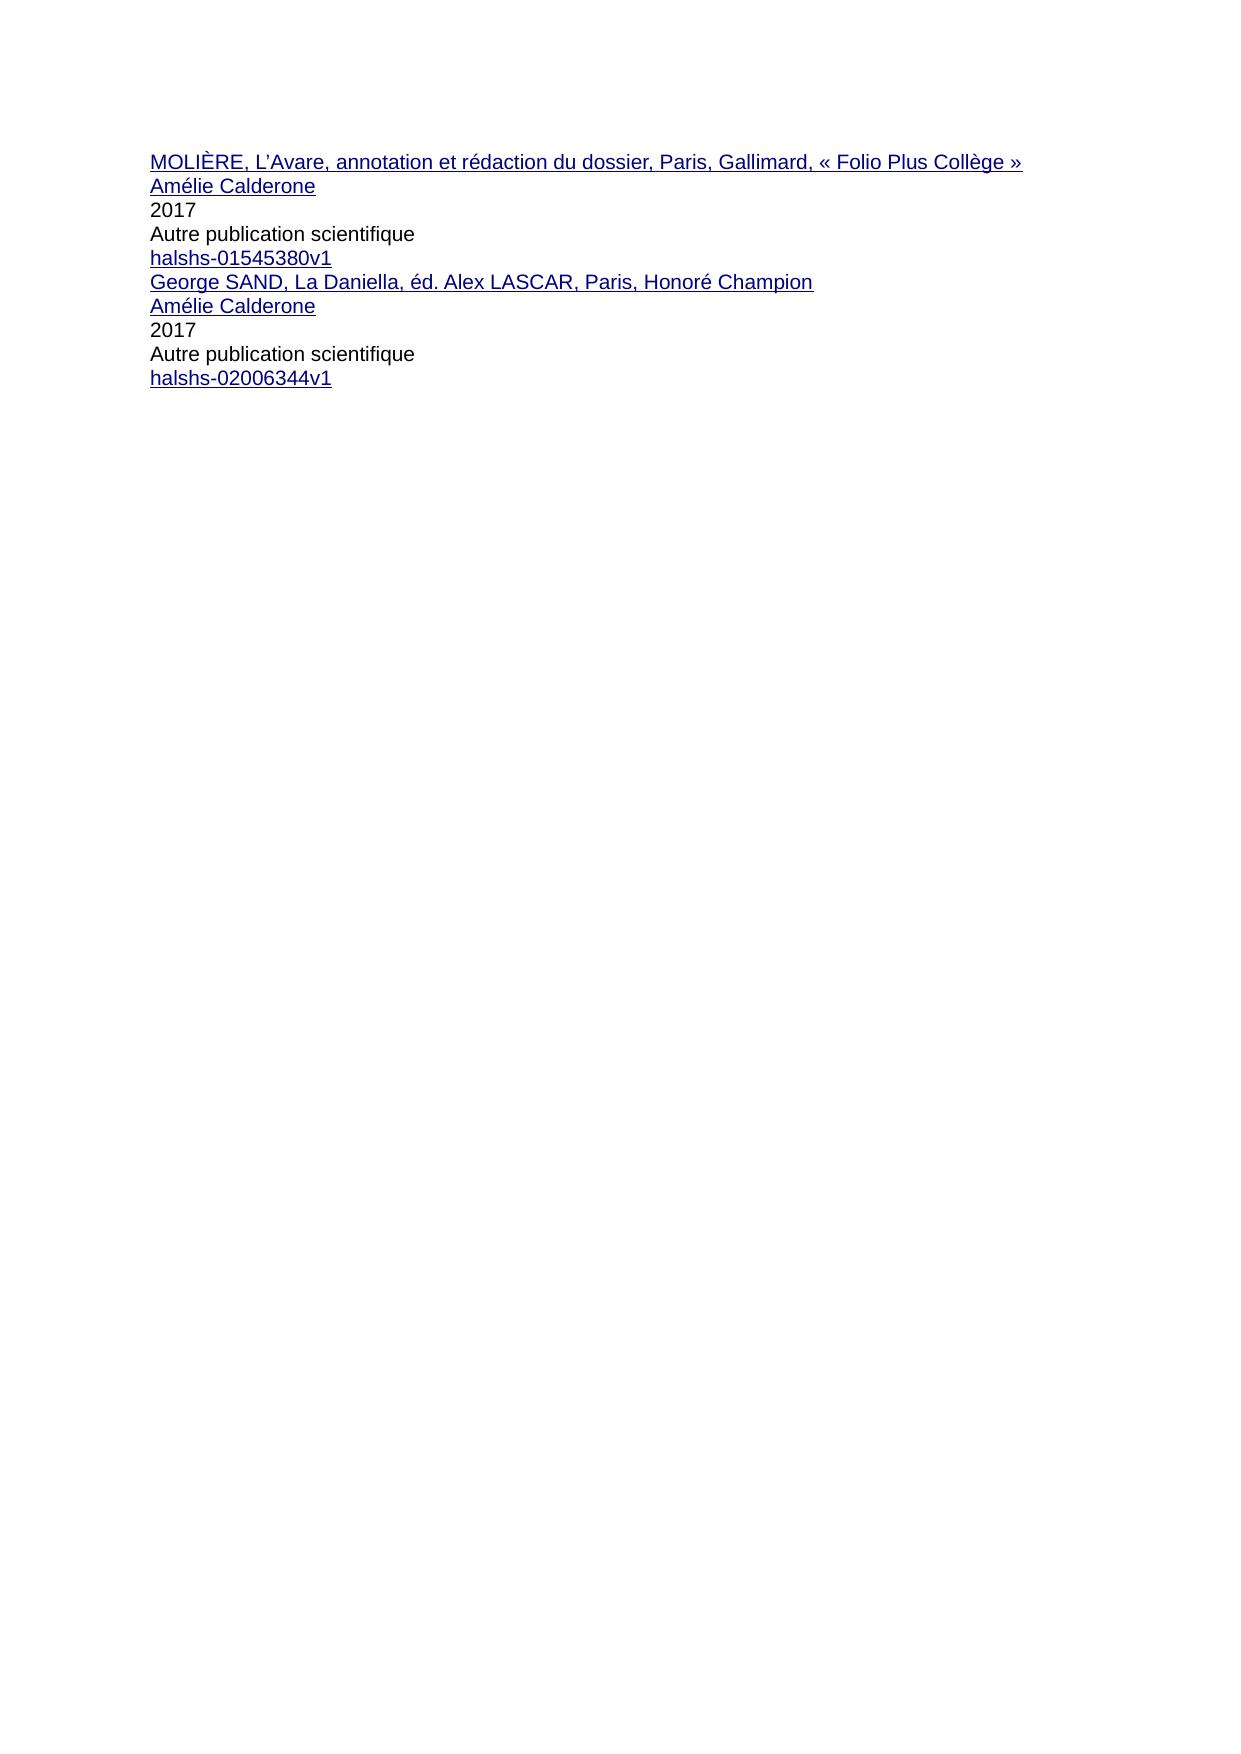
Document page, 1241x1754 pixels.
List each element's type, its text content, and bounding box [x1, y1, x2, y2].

table_cell George SAND, La Daniella, éd. Alex LASCAR, Paris, Honoré Champion Amélie Calderone 2017 Autre publication scientifique halshs-02006344v1 [150, 270, 1090, 389]
table_cell MOLIÈRE, L’Avare, annotation et rédaction du dossier, Paris, Gallimard, « Folio Plus Collège » Amélie Calderone 2017 Autre publication scientifique halshs-01545380v1 [150, 150, 1090, 270]
